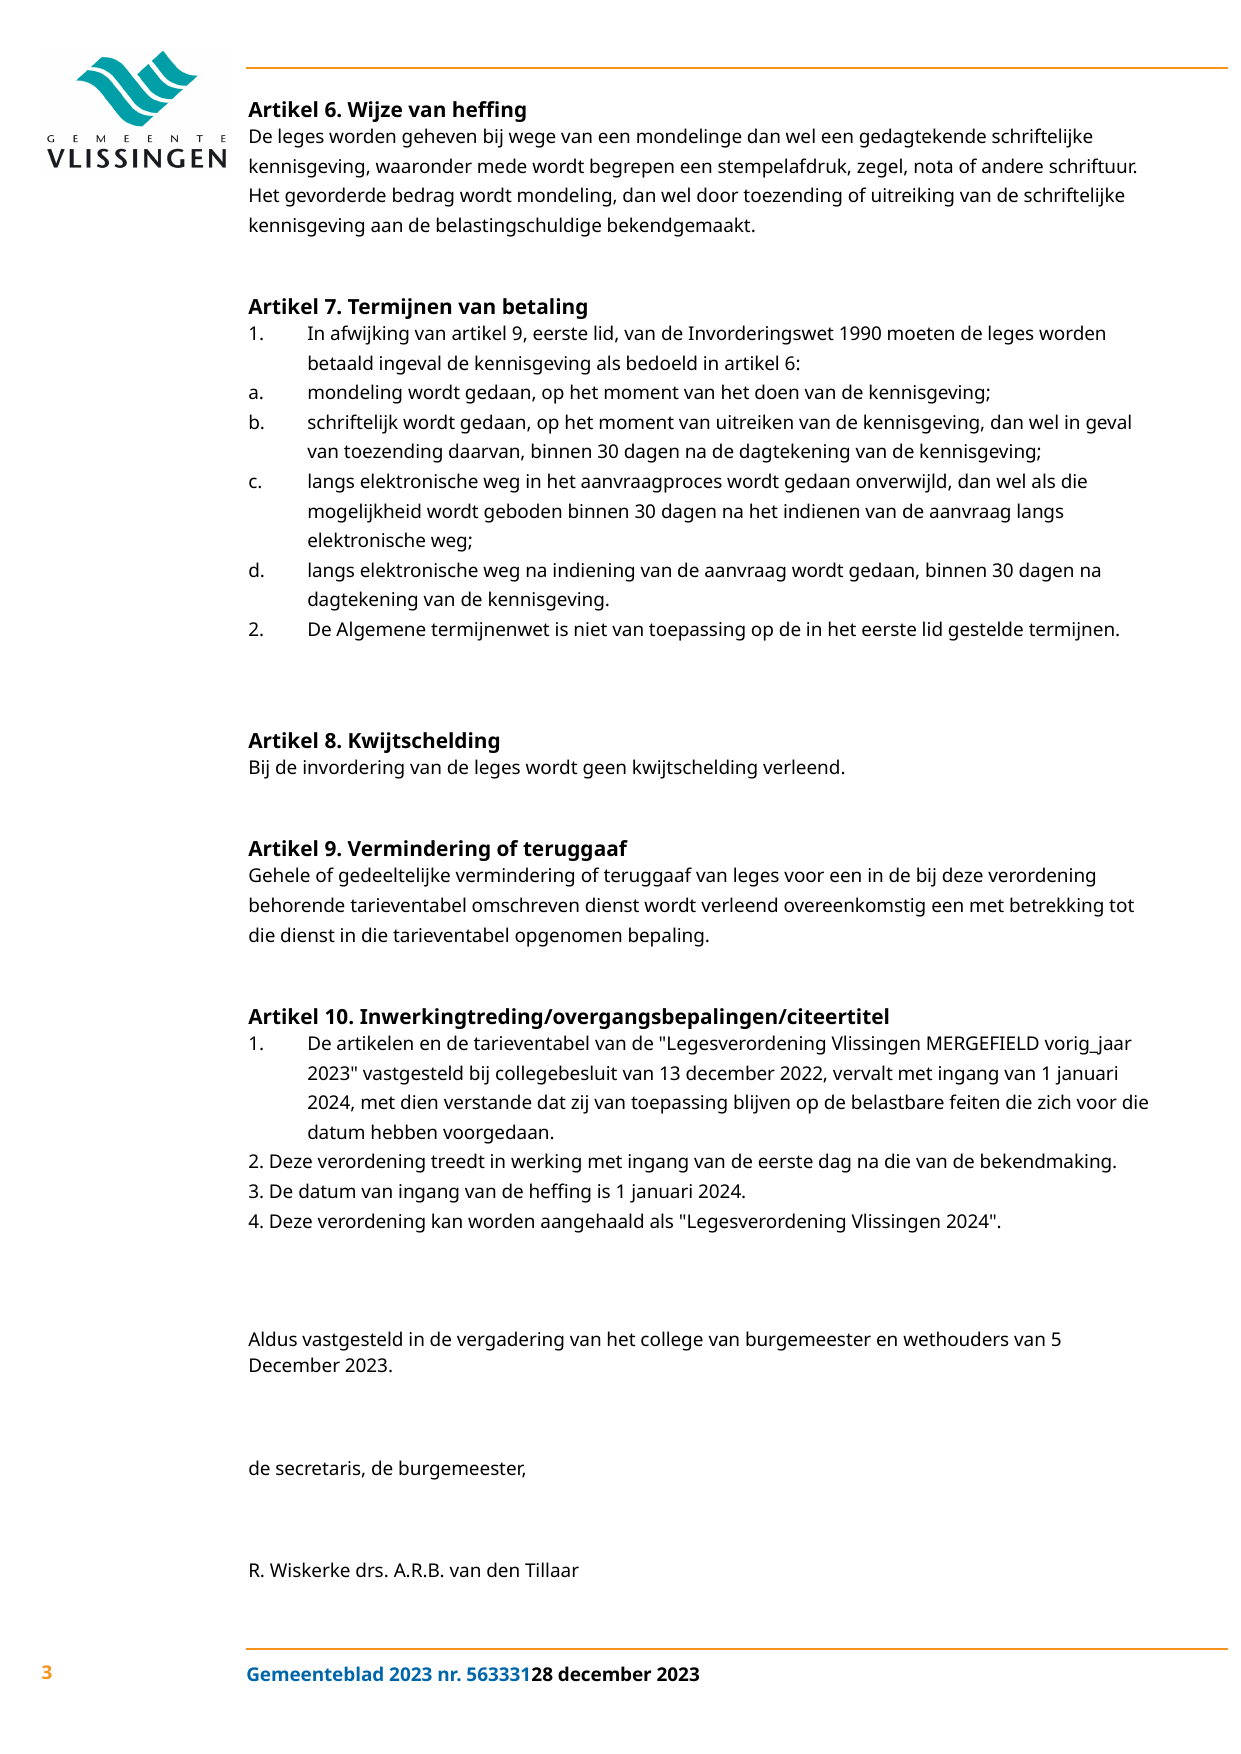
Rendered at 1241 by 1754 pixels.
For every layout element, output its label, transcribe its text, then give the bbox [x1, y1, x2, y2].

text Bij de invordering van de leges wordt geen kwijtschelding verleend. [248, 754, 1152, 780]
text Aldus vastgesteld in de vergadering van het college van burgemeester en wethouders van 5 December 2023. [248, 1326, 1152, 1378]
text Artikel 6. Wijze van heffing [248, 95, 1152, 123]
text 4. Deze verordening kan worden aangehaald als "Legesverordening Vlissingen 2024". [248, 1208, 1152, 1233]
text 2. Deze verordening treedt in werking met ingang van de eerste dag na die van de bekendmaking. [248, 1149, 1152, 1174]
list mondeling wordt gedaan, op het moment van het doen van de kennisgeving; [248, 379, 1152, 405]
text R. Wiskerke drs. A.R.B. van den Tillaar [248, 1558, 1152, 1583]
text Artikel 7. Termijnen van betaling [248, 292, 1152, 320]
picture [41, 47, 231, 172]
text 3. De datum van ingang van de heffing is 1 januari 2024. [248, 1178, 1152, 1204]
list De Algemene termijnenwet is niet van toepassing op de in het eerste lid gestelde termijnen. [248, 616, 1152, 642]
list langs elektronische weg in het aanvraagproces wordt gedaan onverwijld, dan wel als die mogelijkheid wordt geboden binnen 30 dagen na het indienen van de aanvraag langs elektronische weg; [248, 468, 1152, 553]
list langs elektronische weg na indiening van de aanvraag wordt gedaan, binnen 30 dagen na dagtekening van de kennisgeving. [248, 557, 1152, 612]
text de secretaris, de burgemeester, [248, 1455, 1152, 1481]
text Artikel 10. Inwerkingtreding/overgangsbepalingen/citeertitel [248, 1002, 1152, 1030]
text De leges worden geheven bij wege van een mondelinge dan wel een gedagtekende schriftelijke kennisgeving, waaronder mede wordt begrepen een stempelafdruk, zegel, nota of andere schriftuur. Het gevorderde bedrag wordt mondeling, dan wel door toezending of uitreiking van de schriftelijke kennisgeving aan de belastingschuldige bekendgemaakt. [248, 123, 1152, 238]
text Artikel 9. Vermindering of teruggaaf [248, 834, 1152, 863]
list De artikelen en de tarieventabel van de "Legesverordening Vlissingen MERGEFIELD vorig_jaar 2023" vastgesteld bij collegebesluit van 13 december 2022, vervalt met ingang van 1 januari 2024, met dien verstande dat zij van toepassing blijven op de belastbare feiten die zich voor die datum hebben voorgedaan. [248, 1030, 1152, 1145]
list In afwijking van artikel 9, eerste lid, van de Invorderingswet 1990 moeten de leges worden betaald ingeval de kennisgeving als bedoeld in artikel 6: [248, 320, 1152, 376]
list schriftelijk wordt gedaan, op het moment van uitreiken van de kennisgeving, dan wel in geval van toezending daarvan, binnen 30 dagen na de dagtekening van de kennisgeving; [248, 409, 1152, 464]
text Gehele of gedeeltelijke vermindering of teruggaaf van leges voor een in de bij deze verordening behorende tarieventabel omschreven dienst wordt verleend overeenkomstig een met betrekking tot die dienst in die tarieventabel opgenomen bepaling. [248, 863, 1152, 948]
text Artikel 8. Kwijtschelding [248, 726, 1152, 754]
